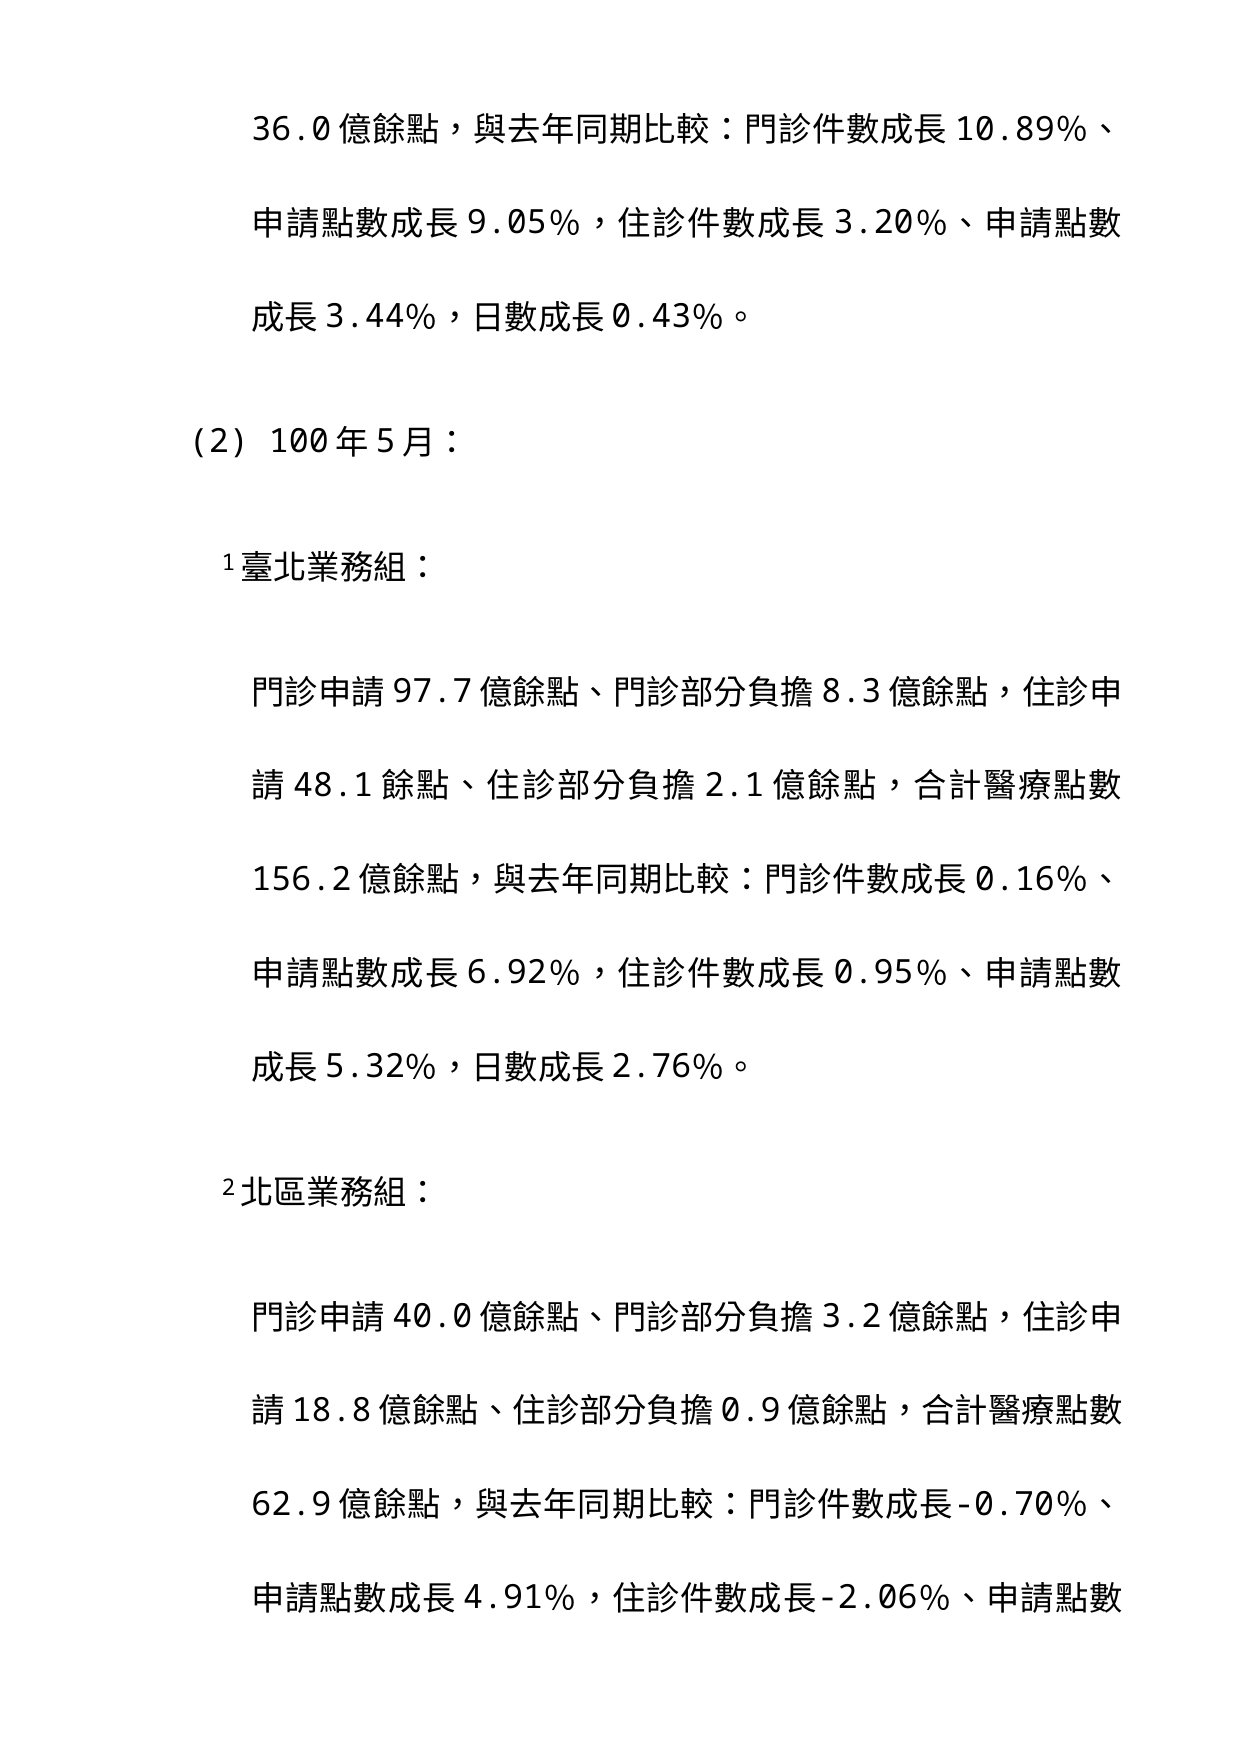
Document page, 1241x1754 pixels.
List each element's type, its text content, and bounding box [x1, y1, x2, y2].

text 門診申請97.7億餘點、門診部分負擔8.3億餘點，住診申請48.1餘點、住診部分負擔2.1億餘點，合計醫療點數156.2億餘點，與去年同期比較：門診件數成長0.16％、申請點數成長6.92％，住診件數成長0.95％、申請點數成長5.32％，日數成長2.76％。 [251, 648, 1122, 1085]
text 1臺北業務組： [214, 523, 1122, 585]
text (2) 100年5月： [189, 398, 1122, 460]
text 門診申請40.0億餘點、門診部分負擔3.2億餘點，住診申請18.8億餘點、住診部分負擔0.9億餘點，合計醫療點數62.9億餘點，與去年同期比較：門診件數成長-0.70％、申請點數成長4.91％，住診件數成長-2.06％、申請點數 [251, 1273, 1122, 1617]
text 36.0億餘點，與去年同期比較：門診件數成長10.89％、申請點數成長9.05％，住診件數成長3.20％、申請點數成長3.44％，日數成長0.43％。 [251, 85, 1122, 335]
text 2北區業務組： [214, 1148, 1122, 1210]
